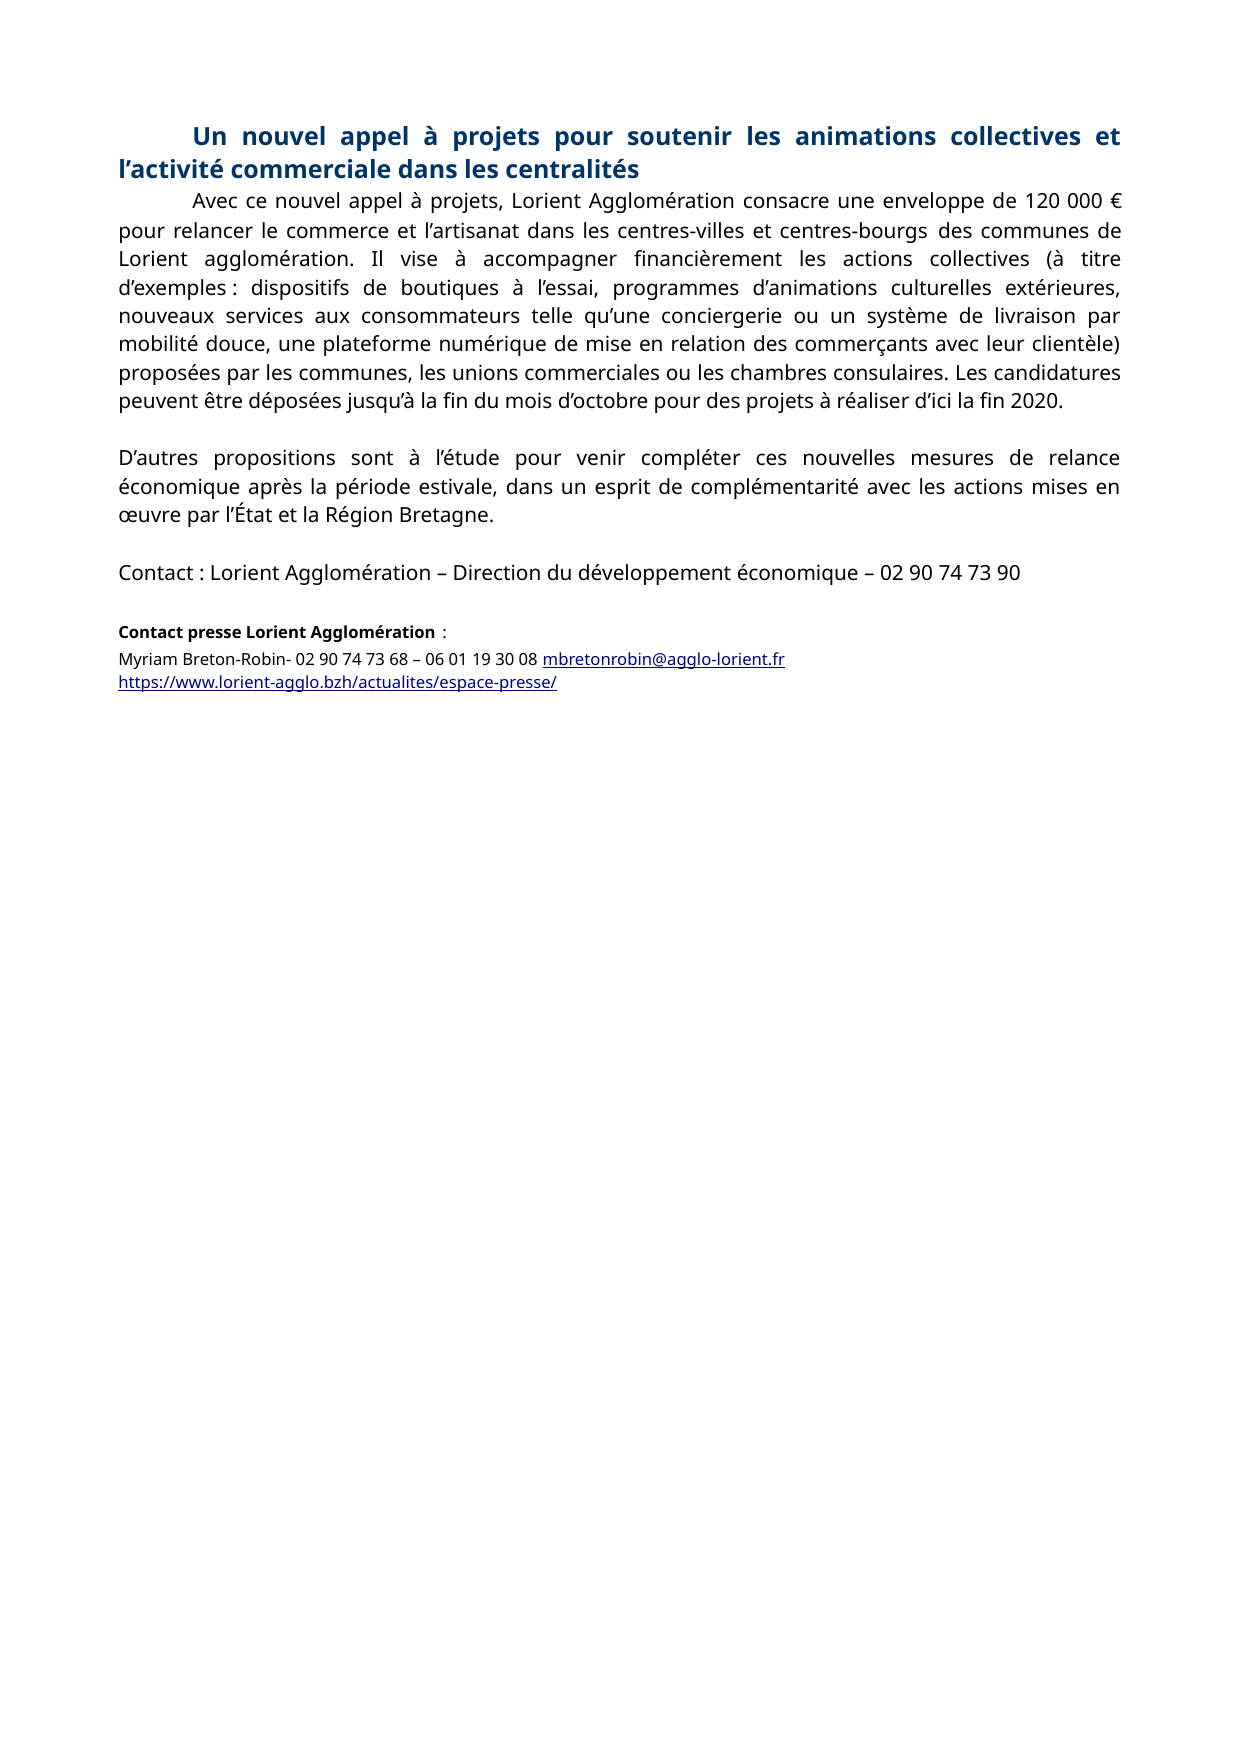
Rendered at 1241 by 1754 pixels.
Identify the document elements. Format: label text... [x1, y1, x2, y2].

text https://www.lorient-agglo.bzh/actualites/espace-presse/ [118, 671, 1122, 693]
text Myriam Breton-Robin- 02 90 74 73 68 – 06 01 19 30 08 mbretonrobin@agglo-lorient.fr [118, 648, 1122, 671]
text Avec ce nouvel appel à projets, Lorient Agglomération consacre une enveloppe de 120 000 € pour relancer le commerce et l’artisanat dans les centres-villes et centres-bourgs des communes de Lorient agglomération. Il vise à accompagner financièrement les actions collectives (à titre d’exemples : dispositifs de boutiques à l’essai, programmes d’animations culturelles extérieures, nouveaux services aux consommateurs telle qu’une conciergerie ou un système de livraison par mobilité douce, une plateforme numérique de mise en relation des commerçants avec leur clientèle) proposées par les communes, les unions commerciales ou les chambres consulaires. Les candidatures peuvent être déposées jusqu’à la fin du mois d’octobre pour des projets à réaliser d’ici la fin 2020. [118, 186, 1122, 415]
text Contact : Lorient Agglomération – Direction du développement économique – 02 90 74 73 90 [118, 558, 1122, 586]
text Un nouvel appel à projets pour soutenir les animations collectives et l’activité commerciale dans les centralités [118, 118, 1122, 186]
text D’autres propositions sont à l’étude pour venir compléter ces nouvelles mesures de relance économique après la période estivale, dans un esprit de complémentarité avec les actions mises en œuvre par l’État et la Région Bretagne. [118, 443, 1122, 529]
text Contact presse Lorient Agglomération : [118, 615, 1122, 643]
